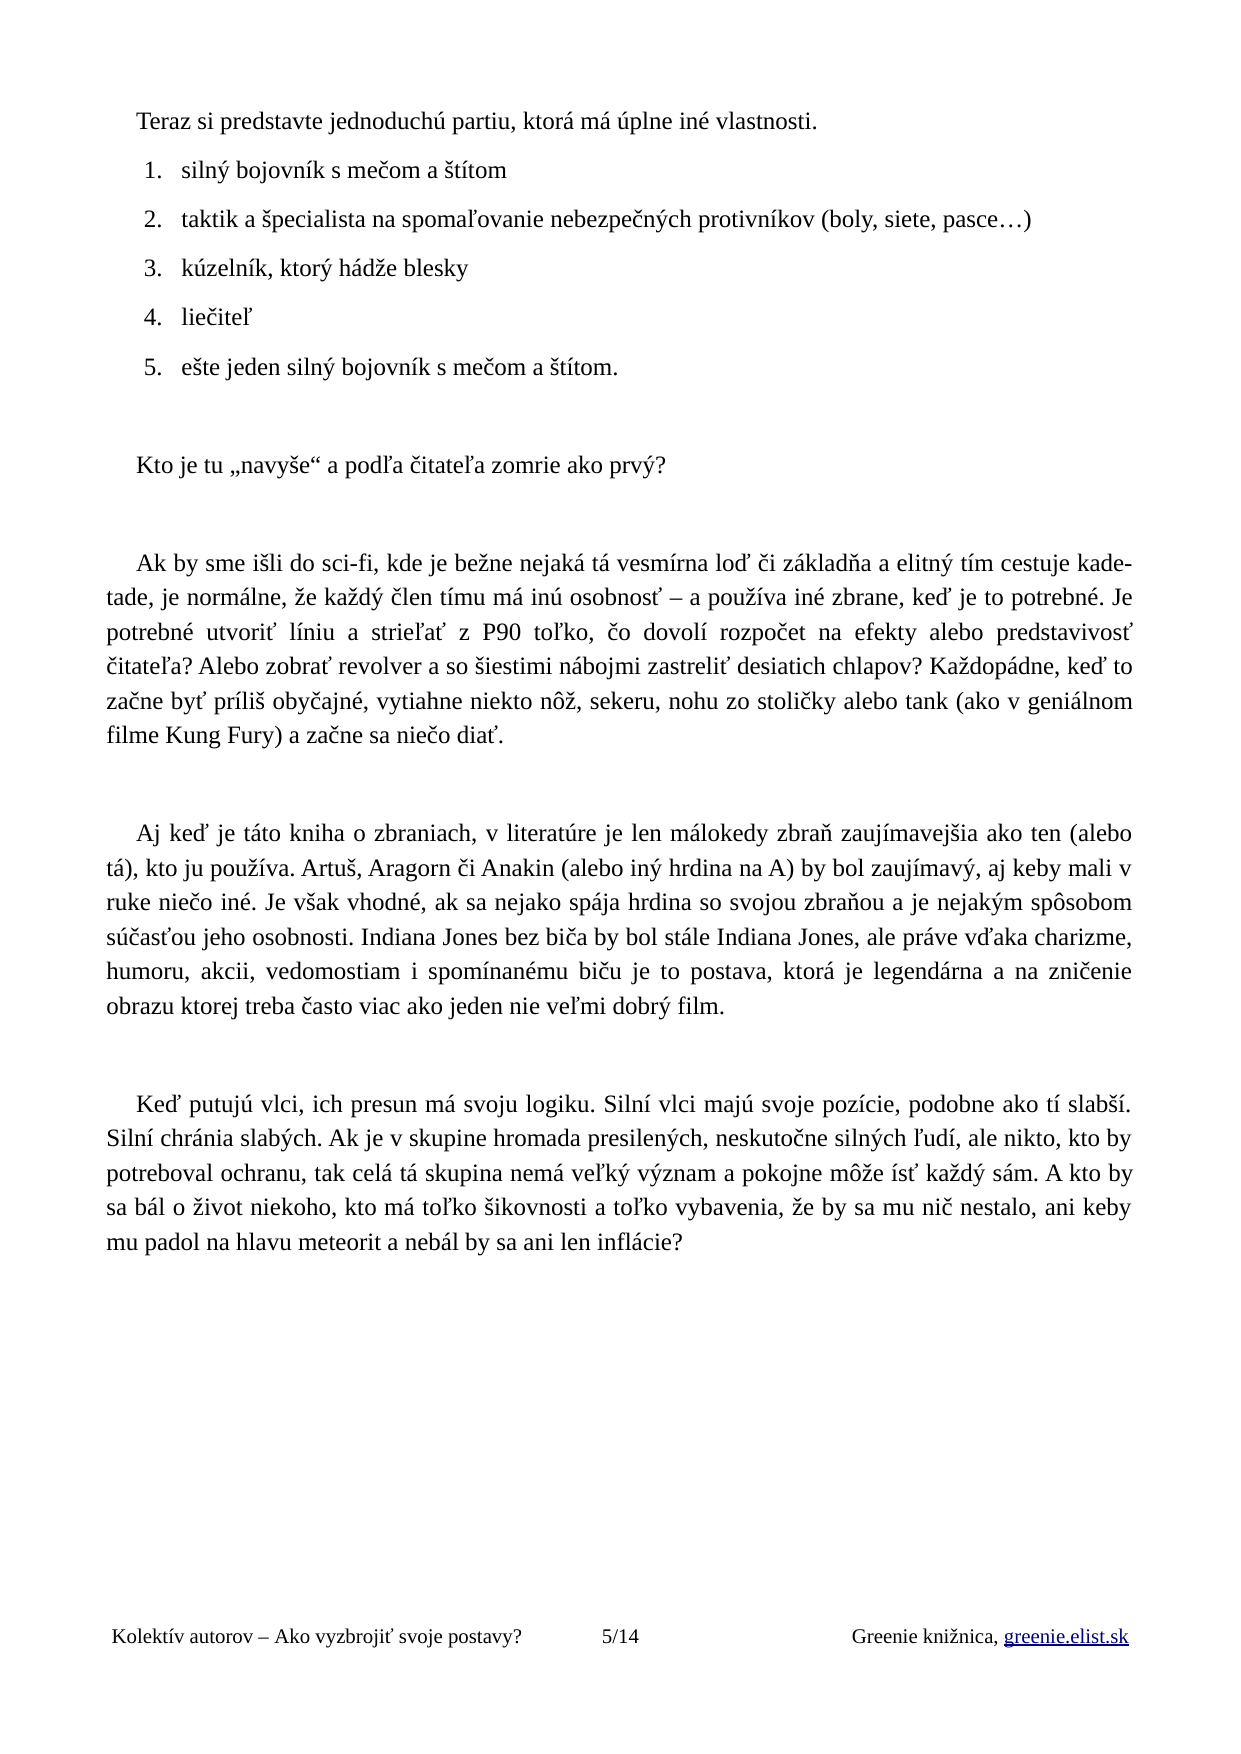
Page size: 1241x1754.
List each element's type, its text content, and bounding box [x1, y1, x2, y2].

text Keď putujú vlci, ich presun má svoju logiku. Silní vlci majú svoje pozície, podobne ako tí slabší. Silní chránia slabých. Ak je v skupine hromada presilených, neskutočne silných ľudí, ale nikto, kto by potreboval ochranu, tak celá tá skupina nemá veľký význam a pokojne môže ísť každý sám. A kto by sa bál o život niekoho, kto má toľko šikovnosti a toľko vybavenia, že by sa mu nič nestalo, ani keby mu padol na hlavu meteorit a nebál by sa ani len inflácie? [106, 1089, 1134, 1256]
text Kto je tu „navyše“ a podľa čitateľa zomrie ako prvý? [106, 450, 1134, 478]
list ešte jeden silný bojovník s mečom a štítom. [144, 352, 1134, 380]
list taktik a špecialista na spomaľovanie nebezpečných protivníkov (boly, siete, pasce…) [144, 204, 1134, 233]
text Aj keď je táto kniha o zbraniach, v literatúre je len málokedy zbraň zaujímavejšia ako ten (alebo tá), kto ju používa. Artuš, Aragorn či Anakin (alebo iný hrdina na A) by bol zaujímavý, aj keby mali v ruke niečo iné. Je však vhodné, ak sa nejako spája hrdina so svojou zbraňou a je nejakým spôsobom súčasťou jeho osobnosti. Indiana Jones bez biča by bol stále Indiana Jones, ale práve vďaka charizme, humoru, akcii, vedomostiam i spomínanému biču je to postava, ktorá je legendárna a na zničenie obrazu ktorej treba často viac ako jeden nie veľmi dobrý film. [106, 818, 1134, 1019]
text Ak by sme išli do sci-fi, kde je bežne nejaká tá vesmírna loď či základňa a elitný tím cestuje kade-tade, je normálne, že každý člen tímu má inú osobnosť – a používa iné zbrane, keď je to potrebné. Je potrebné utvoriť líniu a strieľať z P90 toľko, čo dovolí rozpočet na efekty alebo predstavivosť čitateľa? Alebo zobrať revolver a so šiestimi nábojmi zastreliť desiatich chlapov? Každopádne, keď to začne byť príliš obyčajné, vytiahne niekto nôž, sekeru, nohu zo stoličky alebo tank (ako v geniálnom filme Kung Fury) a začne sa niečo diať. [106, 548, 1134, 749]
list liečiteľ [144, 302, 1134, 331]
list kúzelník, ktorý hádže blesky [144, 253, 1134, 282]
text Teraz si predstavte jednoduchú partiu, ktorá má úplne iné vlastnosti. [106, 106, 1134, 135]
list silný bojovník s mečom a štítom [144, 155, 1134, 184]
